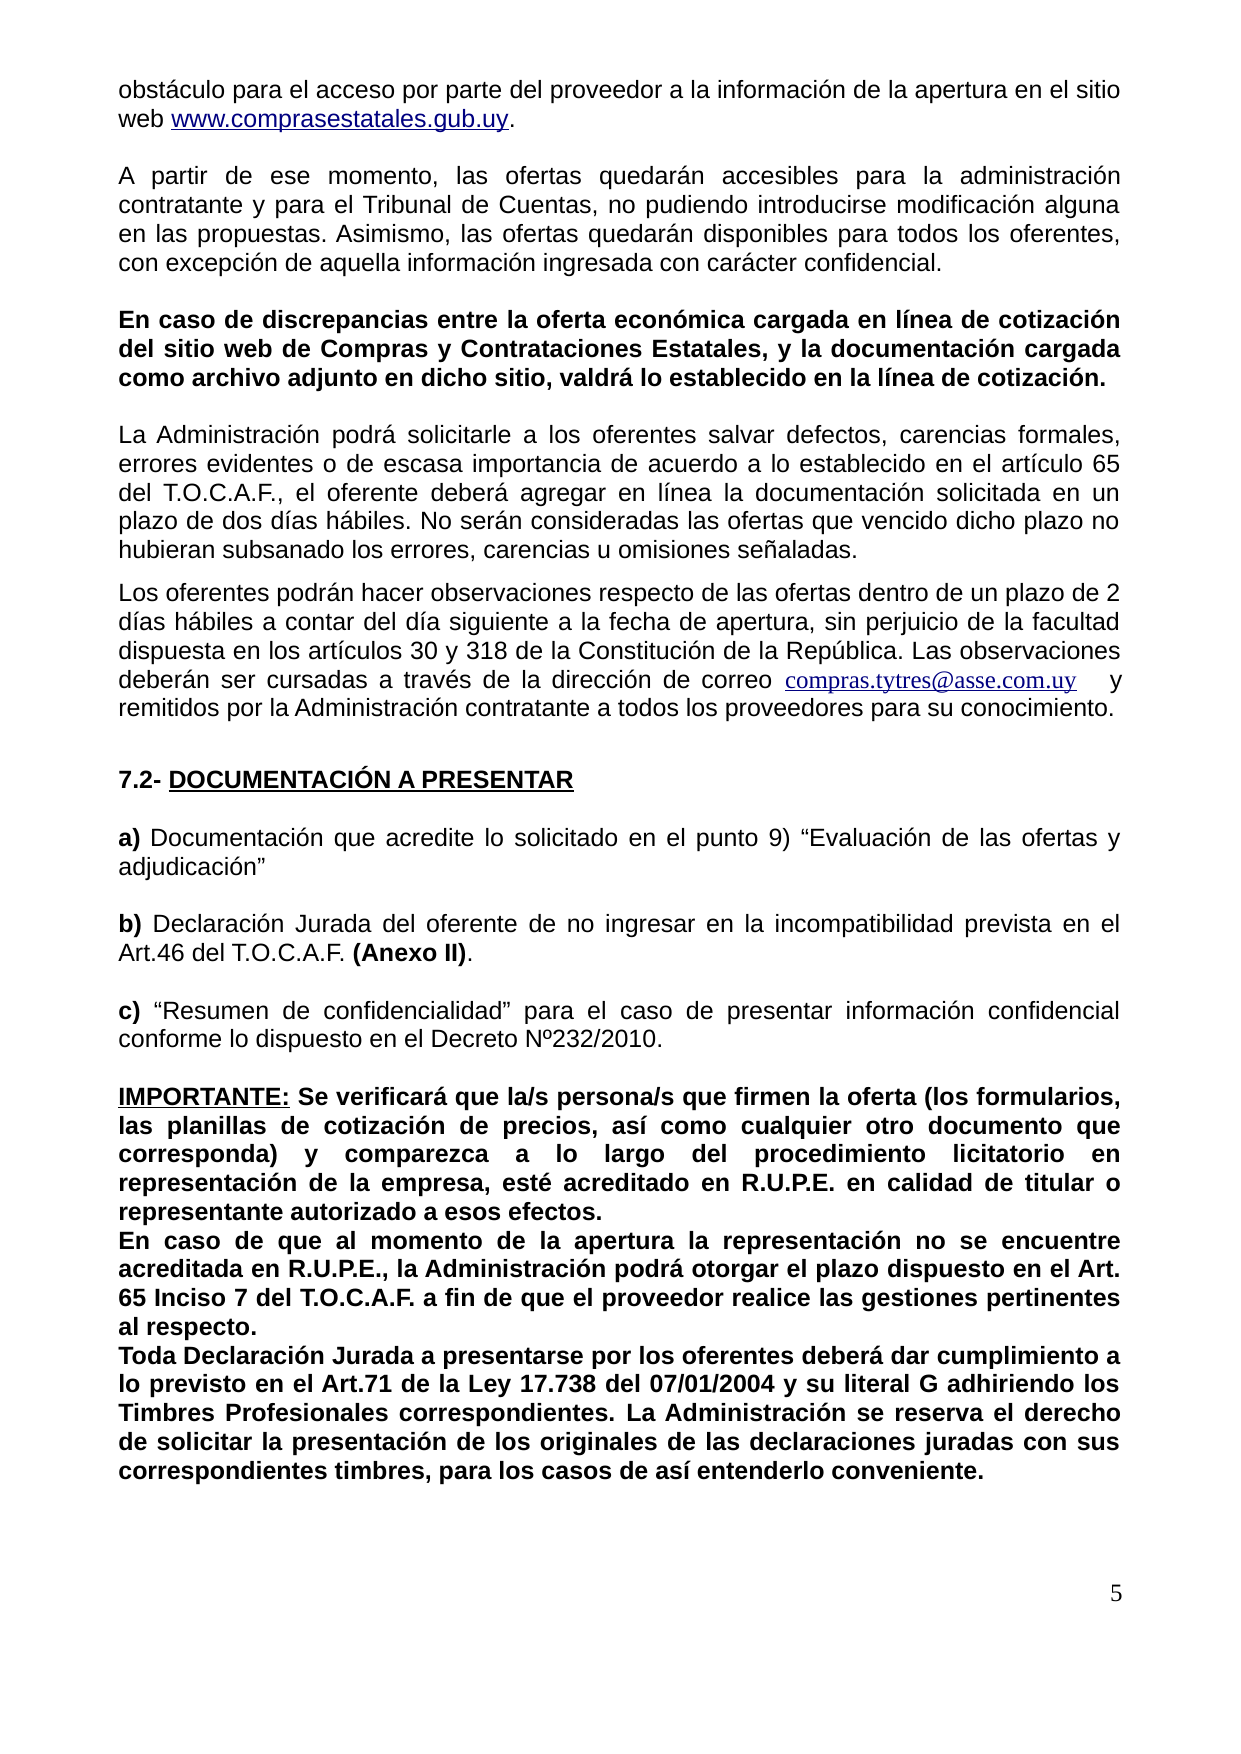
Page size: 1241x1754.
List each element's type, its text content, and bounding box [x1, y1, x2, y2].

text A partir de ese momento, las ofertas quedarán accesibles para la administración contratante y para el Tribunal de Cuentas, no pudiendo introducirse modificación alguna en las propuestas. Asimismo, las ofertas quedarán disponibles para todos los oferentes, con excepción de aquella información ingresada con carácter confidencial. [118, 161, 1122, 276]
text Toda Declaración Jurada a presentarse por los oferentes deberá dar cumplimiento a lo previsto en el Art.71 de la Ley 17.738 del 07/01/2004 y su literal G adhiriendo los Timbres Profesionales correspondientes. La Administración se reserva el derecho de solicitar la presentación de los originales de las declaraciones juradas con sus correspondientes timbres, para los casos de así entenderlo conveniente. [118, 1341, 1122, 1484]
text En caso de que al momento de la apertura la representación no se encuentre acreditada en R.U.P.E., la Administración podrá otorgar el plazo dispuesto en el Art. 65 Inciso 7 del T.O.C.A.F. a fin de que el proveedor realice las gestiones pertinentes al respecto. [118, 1226, 1122, 1341]
text La Administración podrá solicitarle a los oferentes salvar defectos, carencias formales, errores evidentes o de escasa importancia de acuerdo a lo establecido en el artículo 65 del T.O.C.A.F., el oferente deberá agregar en línea la documentación solicitada en un plazo de dos días hábiles. No serán consideradas las ofertas que vencido dicho plazo no hubieran subsanado los errores, carencias u omisiones señaladas. [118, 420, 1122, 564]
text En caso de discrepancias entre la oferta económica cargada en línea de cotización del sitio web de Compras y Contrataciones Estatales, y la documentación cargada como archivo adjunto en dicho sitio, valdrá lo establecido en la línea de cotización. [118, 305, 1122, 391]
text b) Declaración Jurada del oferente de no ingresar en la incompatibilidad prevista en el Art.46 del T.O.C.A.F. (Anexo II). [118, 909, 1122, 967]
text a) Documentación que acredite lo solicitado en el punto 9) “Evaluación de las ofertas y adjudicación” [118, 823, 1122, 881]
subtitle 7.2- DOCUMENTACIÓN A PRESENTAR [118, 766, 1122, 794]
text c) “Resumen de confidencialidad” para el caso de presentar información confidencial conforme lo dispuesto en el Decreto Nº232/2010. [118, 996, 1122, 1053]
text Los oferentes podrán hacer observaciones respecto de las ofertas dentro de un plazo de 2 días hábiles a contar del día siguiente a la fecha de apertura, sin perjuicio de la facultad dispuesta en los artículos 30 y 318 de la Constitución de la República. Las observaciones deberán ser cursadas a través de la dirección de correo compras.tytres@asse.com.uy y remitidos por la Administración contratante a todos los proveedores para su conocimiento. [118, 578, 1122, 722]
text IMPORTANTE: Se verificará que la/s persona/s que firmen la oferta (los formularios, las planillas de cotización de precios, así como cualquier otro documento que corresponda) y comparezca a lo largo del procedimiento licitatorio en representación de la empresa, esté acreditado en R.U.P.E. en calidad de titular o representante autorizado a esos efectos. [118, 1082, 1122, 1226]
text obstáculo para el acceso por parte del proveedor a la información de la apertura en el sitio web www.comprasestatales.gub.uy. [118, 75, 1122, 132]
